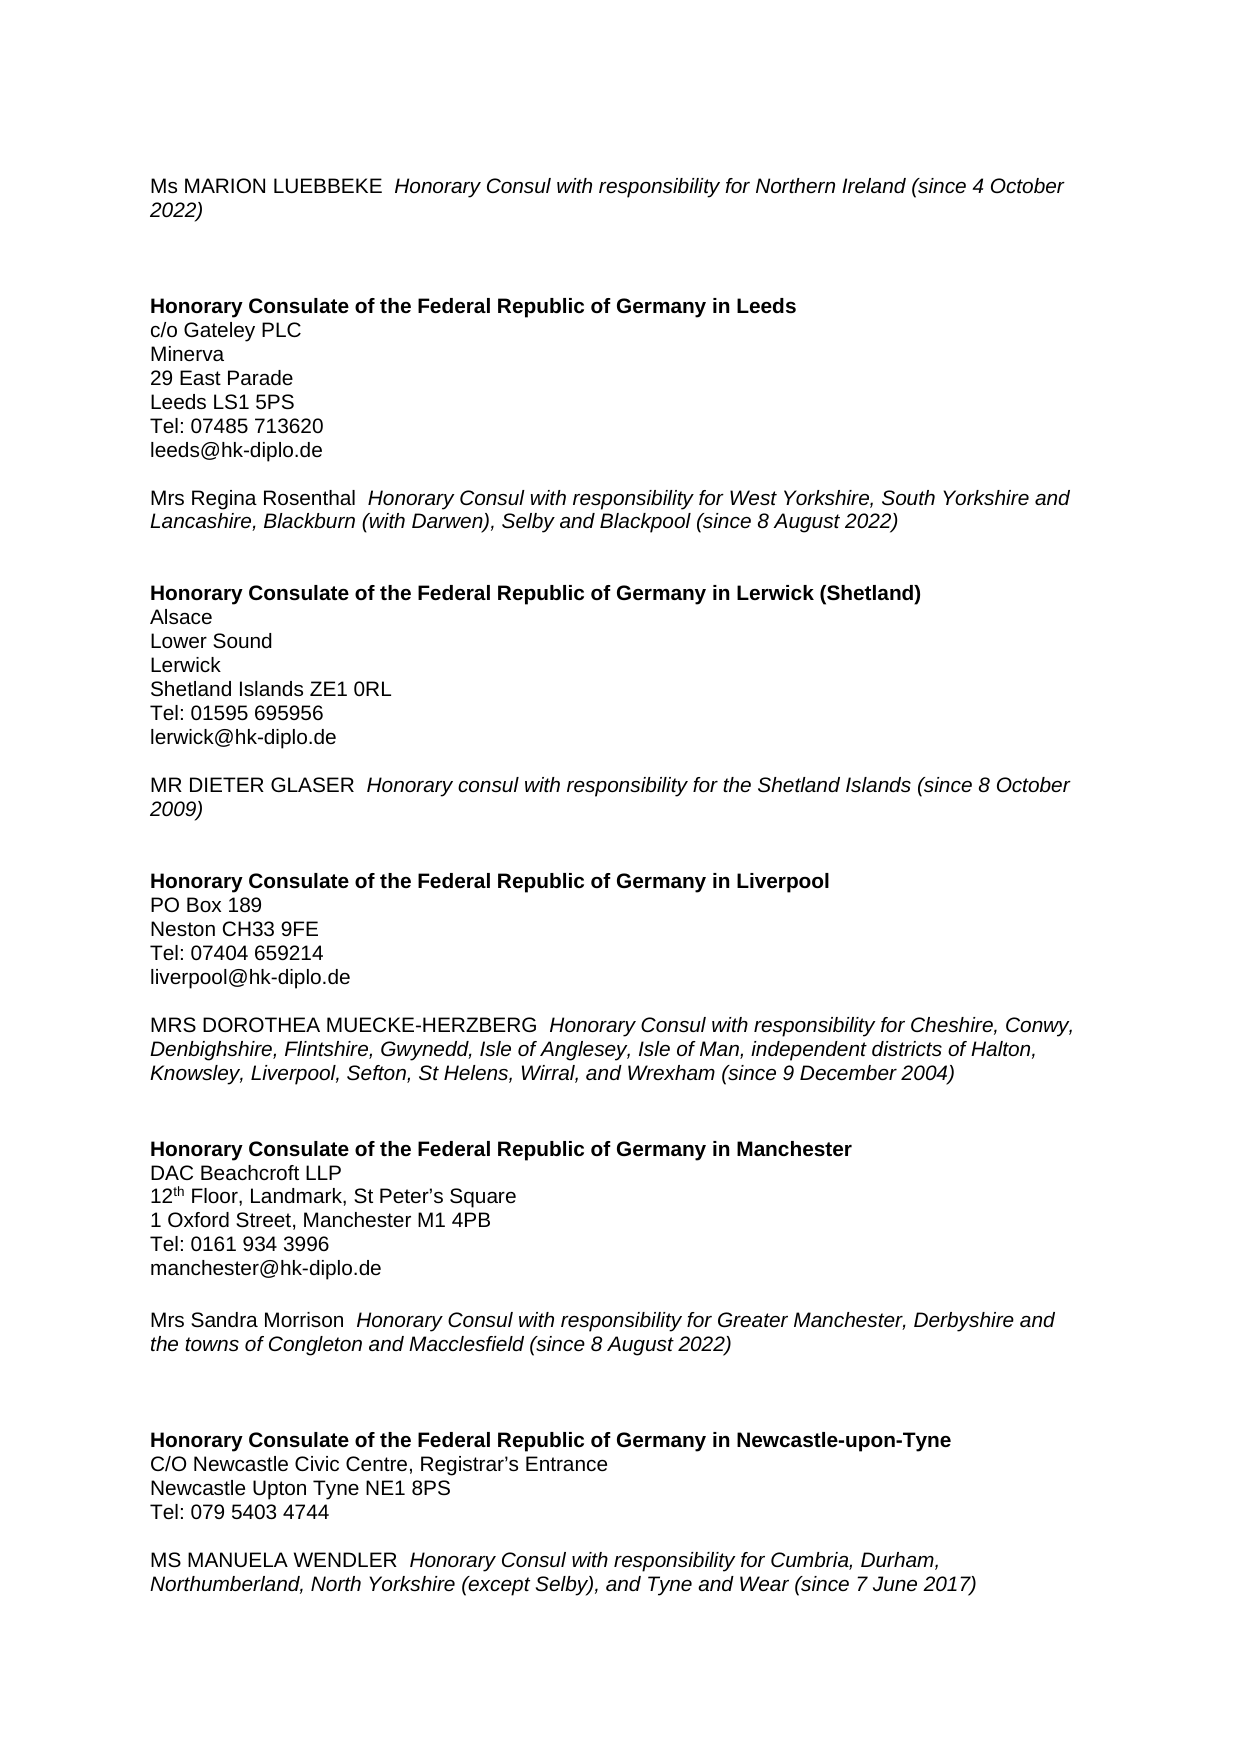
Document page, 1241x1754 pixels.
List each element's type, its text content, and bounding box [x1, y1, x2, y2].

text Honorary Consulate of the Federal Republic of Germany in Lerwick (Shetland) [150, 581, 1090, 605]
text Tel: 07404 659214 [150, 941, 1090, 964]
text Minerva [150, 342, 1090, 366]
text Honorary Consulate of the Federal Republic of Germany in Liverpool [150, 869, 1090, 893]
text C/O Newcastle Civic Centre, Registrar’s Entrance [150, 1452, 1090, 1476]
text Alsace [150, 605, 1090, 629]
text manchester@hk-diplo.de [150, 1256, 1090, 1280]
text liverpool@hk-diplo.de [150, 964, 1090, 988]
text Honorary Consulate of the Federal Republic of Germany in Leeds [150, 294, 1090, 318]
text 29 East Parade [150, 366, 1090, 389]
text MR DIETER GLASER Honorary consul with responsibility for the Shetland Islands (since 8 October 2009) [150, 773, 1090, 821]
text c/o Gateley PLC [150, 318, 1090, 342]
text Tel: 079 5403 4744 [150, 1500, 1090, 1524]
text Tel: 01595 695956 [150, 701, 1090, 725]
text 12th Floor, Landmark, St Peter’s Square [150, 1184, 1090, 1208]
text PO Box 189 [150, 893, 1090, 917]
text DAC Beachcroft LLP [150, 1160, 1090, 1184]
text Ms MARION LUEBBEKE Honorary Consul with responsibility for Northern Ireland (since 4 October 2022) [150, 174, 1090, 222]
text Mrs Regina Rosenthal Honorary Consul with responsibility for West Yorkshire, South Yorkshire and Lancashire, Blackburn (with Darwen), Selby and Blackpool (since 8 August 2022) [150, 485, 1090, 533]
text Neston CH33 9FE [150, 917, 1090, 941]
text MS MANUELA WENDLER Honorary Consul with responsibility for Cumbria, Durham, Northumberland, North Yorkshire (except Selby), and Tyne and Wear (since 7 June 2017) [150, 1548, 1090, 1596]
text Mrs Sandra Morrison Honorary Consul with responsibility for Greater Manchester, Derbyshire and the towns of Congleton and Macclesfield (since 8 August 2022) [150, 1308, 1090, 1356]
text lerwick@hk-diplo.de [150, 725, 1090, 749]
text Honorary Consulate of the Federal Republic of Germany in Manchester [150, 1136, 1090, 1160]
text Tel: 0161 934 3996 [150, 1232, 1090, 1256]
text Shetland Islands ZE1 0RL [150, 677, 1090, 701]
text Honorary Consulate of the Federal Republic of Germany in Newcastle-upon-Tyne [150, 1428, 1090, 1452]
text MRS DOROTHEA MUECKE-HERZBERG Honorary Consul with responsibility for Cheshire, Conwy, Denbighshire, Flintshire, Gwynedd, Isle of Anglesey, Isle of Man, independent districts of Halton, Knowsley, Liverpool, Sefton, St Helens, Wirral, and Wrexham (since 9 December 2004) [150, 1012, 1090, 1084]
text leeds@hk-diplo.de [150, 437, 1090, 461]
text Lower Sound [150, 629, 1090, 653]
text 1 Oxford Street, Manchester M1 4PB [150, 1208, 1090, 1232]
text Newcastle Upton Tyne NE1 8PS [150, 1476, 1090, 1500]
text Leeds LS1 5PS [150, 389, 1090, 413]
text Lerwick [150, 653, 1090, 677]
text Tel: 07485 713620 [150, 413, 1090, 437]
